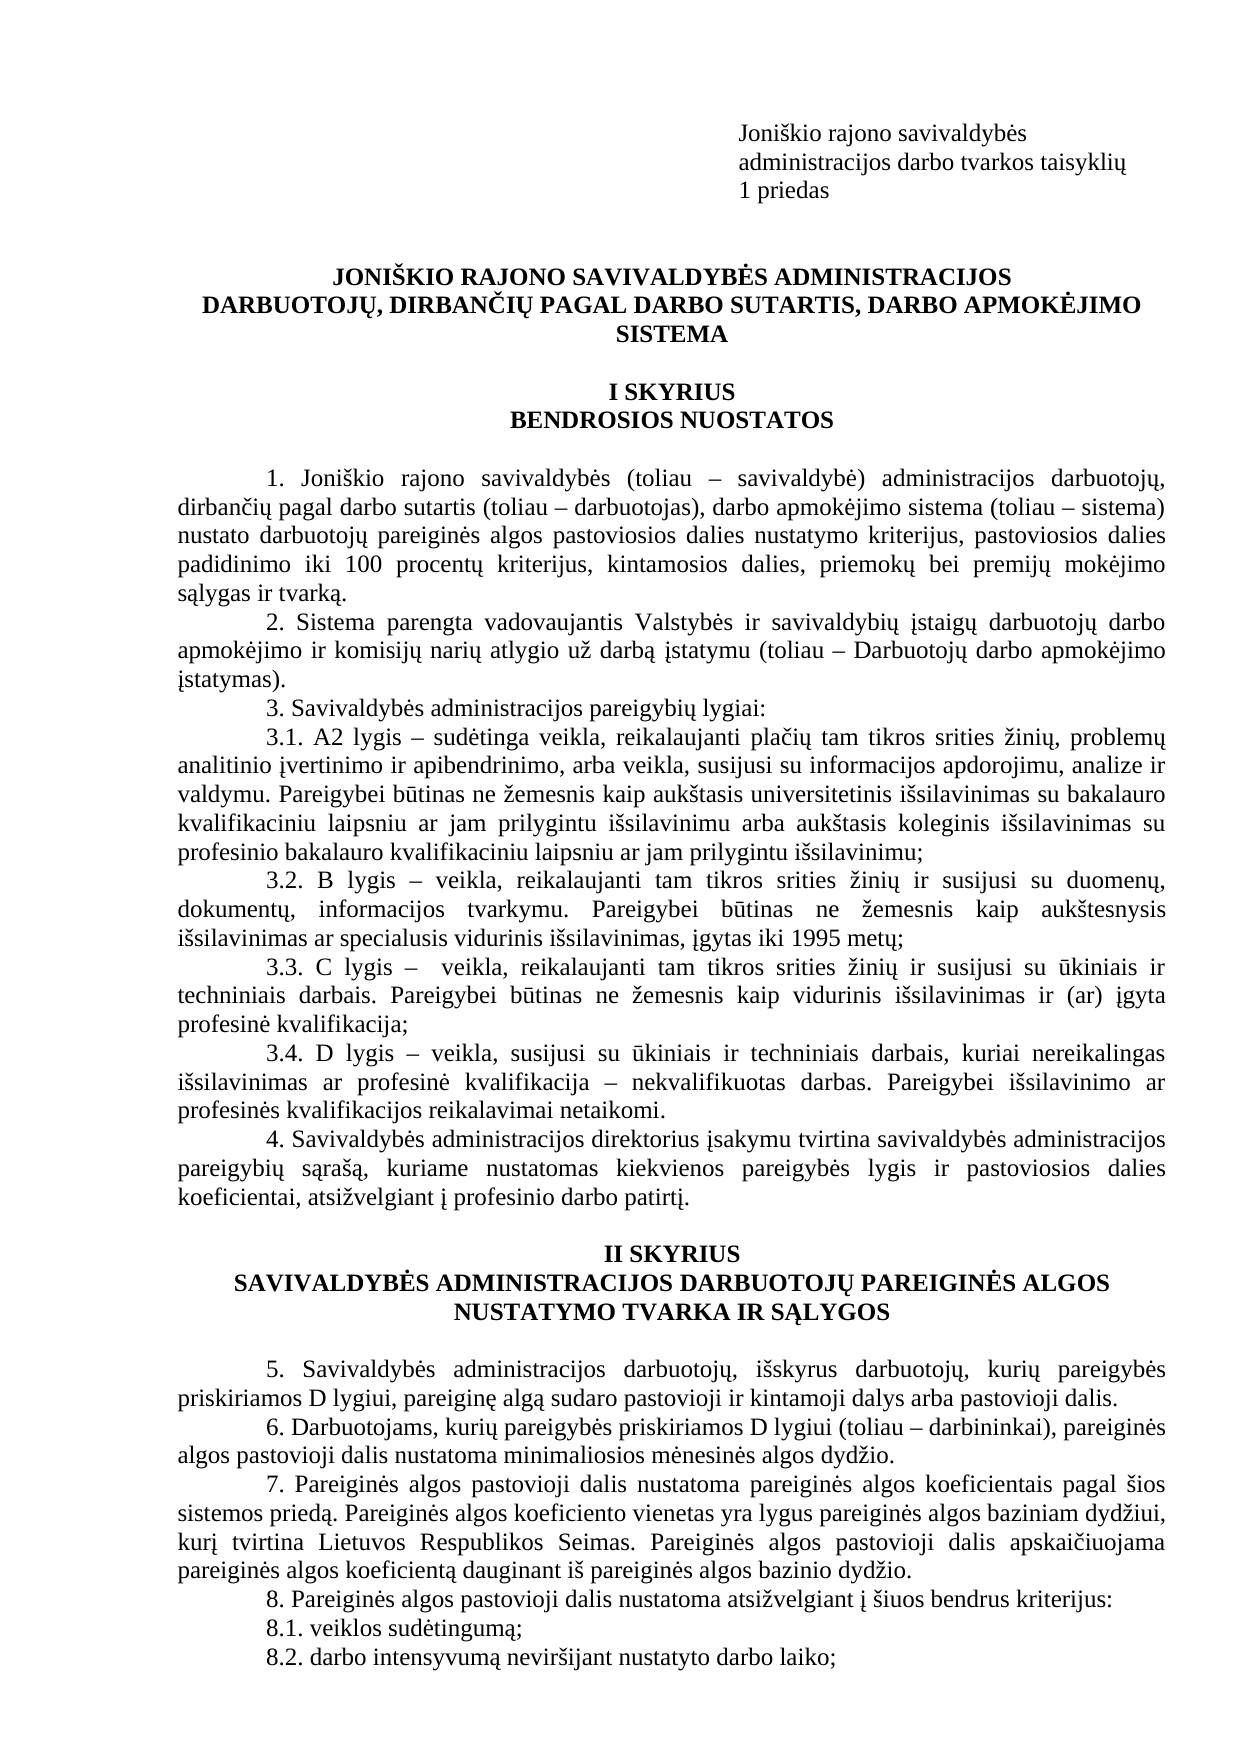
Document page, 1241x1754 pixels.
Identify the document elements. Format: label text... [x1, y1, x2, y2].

text II SKYRIUS [177, 1239, 1167, 1268]
text 5. Savivaldybės administracijos darbuotojų, išskyrus darbuotojų, kurių pareigybės priskiriamos D lygiui, pareiginę algą sudaro pastovioji ir kintamoji dalys arba pastovioji dalis. [177, 1354, 1167, 1412]
text 8. Pareiginės algos pastovioji dalis nustatoma atsižvelgiant į šiuos bendrus kriterijus: [177, 1584, 1167, 1613]
text 8.1. veiklos sudėtingumą; [177, 1613, 1167, 1642]
text 3.2. B lygis – veikla, reikalaujanti tam tikros srities žinių ir susijusi su duomenų, dokumentų, informacijos tvarkymu. Pareigybei būtinas ne žemesnis kaip aukštesnysis išsilavinimas ar specialusis vidurinis išsilavinimas, įgytas iki 1995 metų; [177, 866, 1167, 952]
text administracijos darbo tvarkos taisyklių [738, 147, 1167, 176]
text 4. Savivaldybės administracijos direktorius įsakymu tvirtina savivaldybės administracijos pareigybių sąrašą, kuriame nustatomas kiekvienos pareigybės lygis ir pastoviosios dalies koeficientai, atsižvelgiant į profesinio darbo patirtį. [177, 1124, 1167, 1211]
text 1. Joniškio rajono savivaldybės (toliau – savivaldybė) administracijos darbuotojų, dirbančių pagal darbo sutartis (toliau – darbuotojas), darbo apmokėjimo sistema (toliau – sistema) nustato darbuotojų pareiginės algos pastoviosios dalies nustatymo kriterijus, pastoviosios dalies padidinimo iki 100 procentų kriterijus, kintamosios dalies, priemokų bei premijų mokėjimo sąlygas ir tvarką. [177, 463, 1167, 607]
text DARBUOTOJŲ, DIRBANČIŲ PAGAL DARBO SUTARTIS, DARBO APMOKĖJIMO SISTEMA [177, 291, 1167, 348]
text JONIŠKIO RAJONO SAVIVALDYBĖS ADMINISTRACIJOS [177, 262, 1167, 291]
text 3.3. C lygis – veikla, reikalaujanti tam tikros srities žinių ir susijusi su ūkiniais ir techniniais darbais. Pareigybei būtinas ne žemesnis kaip vidurinis išsilavinimas ir (ar) įgyta profesinė kvalifikacija; [177, 952, 1167, 1038]
text BENDROSIOS NUOSTATOS [177, 406, 1167, 434]
text Joniškio rajono savivaldybės [738, 118, 1167, 147]
text 7. Pareiginės algos pastovioji dalis nustatoma pareiginės algos koeficientais pagal šios sistemos priedą. Pareiginės algos koeficiento vienetas yra lygus pareiginės algos baziniam dydžiui, kurį tvirtina Lietuvos Respublikos Seimas. Pareiginės algos pastovioji dalis apskaičiuojama pareiginės algos koeficientą dauginant iš pareiginės algos bazinio dydžio. [177, 1469, 1167, 1584]
text 3.1. A2 lygis – sudėtinga veikla, reikalaujanti plačių tam tikros srities žinių, problemų analitinio įvertinimo ir apibendrinimo, arba veikla, susijusi su informacijos apdorojimu, analize ir valdymu. Pareigybei būtinas ne žemesnis kaip aukštasis universitetinis išsilavinimas su bakalauro kvalifikaciniu laipsniu ar jam prilygintu išsilavinimu arba aukštasis koleginis išsilavinimas su profesinio bakalauro kvalifikaciniu laipsniu ar jam prilygintu išsilavinimu; [177, 722, 1167, 866]
text 8.2. darbo intensyvumą neviršijant nustatyto darbo laiko; [177, 1642, 1167, 1671]
text 3. Savivaldybės administracijos pareigybių lygiai: [177, 693, 1167, 722]
text 6. Darbuotojams, kurių pareigybės priskiriamos D lygiui (toliau – darbininkai), pareiginės algos pastovioji dalis nustatoma minimaliosios mėnesinės algos dydžio. [177, 1412, 1167, 1469]
text 2. Sistema parengta vadovaujantis Valstybės ir savivaldybių įstaigų darbuotojų darbo apmokėjimo ir komisijų narių atlygio už darbą įstatymu (toliau – Darbuotojų darbo apmokėjimo įstatymas). [177, 607, 1167, 693]
text SAVIVALDYBĖS ADMINISTRACIJOS DARBUOTOJŲ PAREIGINĖS ALGOS NUSTATYMO TVARKA IR SĄLYGOS [177, 1268, 1167, 1326]
text 3.4. D lygis – veikla, susijusi su ūkiniais ir techniniais darbais, kuriai nereikalingas išsilavinimas ar profesinė kvalifikacija – nekvalifikuotas darbas. Pareigybei išsilavinimo ar profesinės kvalifikacijos reikalavimai netaikomi. [177, 1038, 1167, 1124]
text I SKYRIUS [177, 377, 1167, 406]
text 1 priedas [738, 176, 1167, 204]
